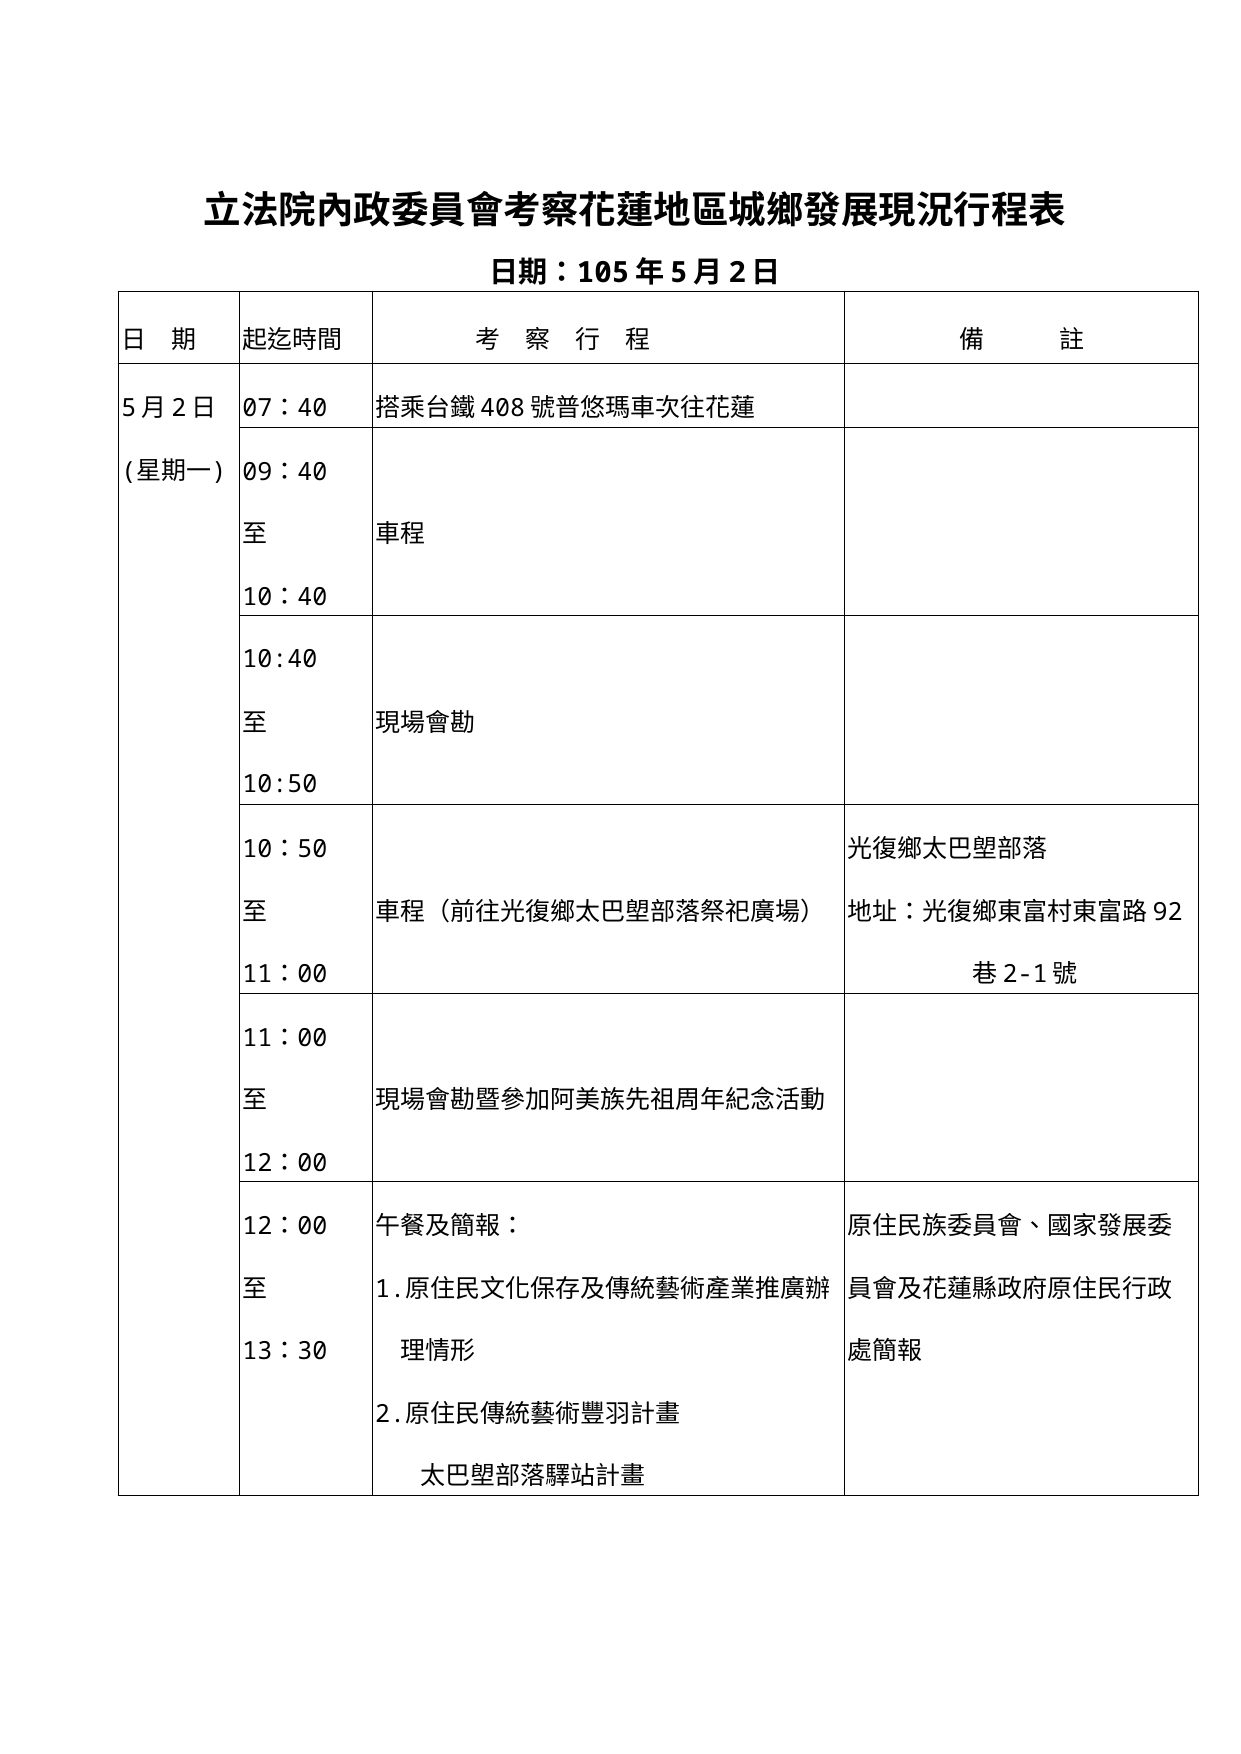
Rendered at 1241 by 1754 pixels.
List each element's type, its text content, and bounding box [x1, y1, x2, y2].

table_header 考 察 行 程 [373, 292, 844, 363]
table_cell 搭乘台鐵408號普悠瑪車次往花蓮 [373, 364, 844, 427]
table_cell 07：40 [240, 364, 372, 427]
table_cell [845, 364, 1198, 427]
table_header 日 期 [119, 292, 239, 363]
table_cell [845, 428, 1198, 615]
table_cell 車程（前往光復鄉太巴塱部落祭祀廣場） [373, 805, 844, 992]
table_cell 09：40 至 10：40 [240, 428, 372, 615]
table_cell 午餐及簡報： 1.原住民文化保存及傳統藝術產業推廣辦理情形 2.原住民傳統藝術豐羽計畫 太巴塱部落驛站計畫 [373, 1182, 844, 1494]
table_cell 現場會勘 [373, 616, 844, 804]
table_cell 11：00 至 12：00 [240, 994, 372, 1181]
table_cell 現場會勘暨參加阿美族先祖周年紀念活動 [373, 994, 844, 1181]
table_header 起迄時間 [240, 292, 372, 363]
table_cell 12：00 至 13：30 [240, 1182, 372, 1494]
text 立法院內政委員會考察花蓮地區城鄉發展現況行程表 [118, 166, 1152, 228]
table_cell 10：50 至 11：00 [240, 805, 372, 992]
table_cell 10:40 至 10:50 [240, 616, 372, 804]
table_cell [845, 616, 1198, 804]
table_cell 原住民族委員會、國家發展委員會及花蓮縣政府原住民行政處簡報 [845, 1182, 1198, 1494]
table_cell 光復鄉太巴塱部落 地址：光復鄉東富村東富路92巷2-1號 [845, 805, 1198, 992]
table_cell [845, 994, 1198, 1181]
table_header 備 註 [845, 292, 1198, 363]
table_cell 車程 [373, 428, 844, 615]
text 日期：105年5月2日 [118, 228, 1152, 291]
table_cell 5月2日 (星期一) [119, 364, 239, 1494]
